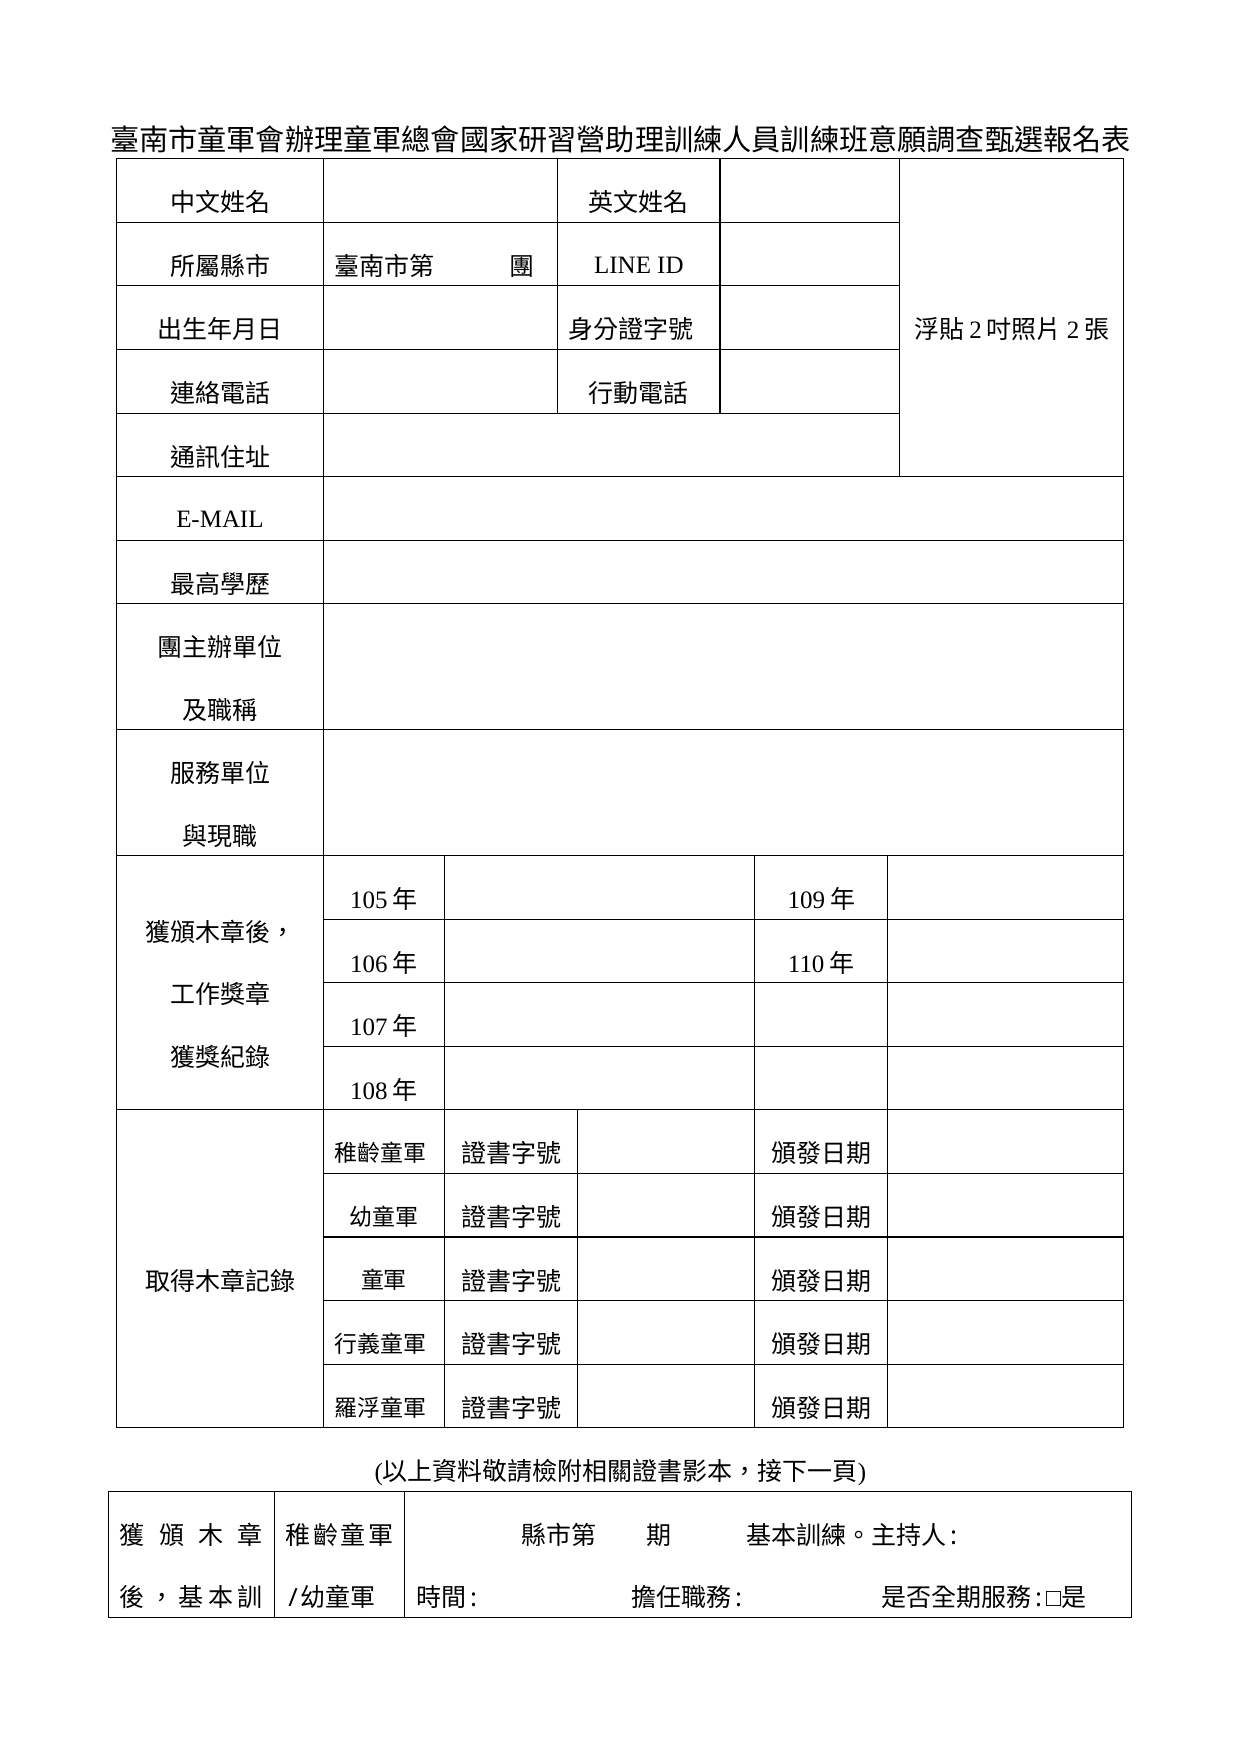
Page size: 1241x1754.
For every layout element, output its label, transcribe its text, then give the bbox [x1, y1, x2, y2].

table_cell [721, 350, 899, 412]
table_cell [578, 1110, 754, 1173]
table_cell 連絡電話 [117, 350, 323, 412]
table_cell [324, 286, 557, 349]
table_cell 團主辦單位 及職稱 [117, 604, 323, 729]
table_cell [888, 983, 1123, 1046]
table_cell [888, 1238, 1123, 1300]
table_cell 身分證字號 [558, 286, 719, 349]
table_cell E-MAIL [117, 477, 323, 539]
table_cell 105年 [324, 856, 444, 919]
table_cell 證書字號 [445, 1365, 577, 1427]
table_cell 107年 [324, 983, 444, 1046]
table_cell 行義童軍 [324, 1301, 444, 1363]
table_header 稚齡童軍/幼童軍 [275, 1492, 404, 1617]
table_cell 頒發日期 [755, 1174, 887, 1236]
table_header 縣市第 期 基本訓練。主持人: 時間: 擔任職務: 是否全期服務:□是 [405, 1492, 1131, 1617]
table_cell [888, 1047, 1123, 1109]
table_cell 頒發日期 [755, 1110, 887, 1173]
table_cell [755, 1047, 887, 1109]
table_cell [888, 1365, 1123, 1427]
table_cell LINE ID [558, 223, 719, 285]
table_cell 服務單位 與現職 [117, 730, 323, 855]
table_header 獲頒木章後，基本訓 [109, 1492, 274, 1617]
table_cell 證書字號 [445, 1301, 577, 1363]
table_cell [324, 604, 1123, 729]
table_cell 羅浮童軍 [324, 1365, 444, 1427]
table_cell [445, 856, 754, 919]
table_cell [721, 223, 899, 285]
table_cell [324, 477, 1123, 539]
table_cell 取得木章記錄 [117, 1110, 323, 1427]
table_cell [445, 920, 754, 982]
table_cell 幼童軍 [324, 1174, 444, 1236]
table_header [721, 159, 899, 222]
table_cell 108年 [324, 1047, 444, 1109]
table_cell 證書字號 [445, 1174, 577, 1236]
table_cell 頒發日期 [755, 1365, 887, 1427]
table_header 浮貼2吋照片2張 [900, 159, 1123, 476]
table_cell [578, 1174, 754, 1236]
table_cell 童軍 [324, 1238, 444, 1300]
table_cell [324, 350, 557, 412]
table_cell [324, 730, 1123, 855]
table_cell [755, 983, 887, 1046]
table_cell [888, 856, 1123, 919]
table_cell 109年 [755, 856, 887, 919]
table_cell [888, 1110, 1123, 1173]
table_cell [324, 541, 1123, 603]
table_cell 所屬縣市 [117, 223, 323, 285]
table_cell 通訊住址 [117, 414, 323, 476]
table_cell 最高學歷 [117, 541, 323, 603]
table_cell [578, 1238, 754, 1300]
table_cell 110年 [755, 920, 887, 982]
table_cell [888, 1174, 1123, 1236]
table_cell 稚齡童軍 [324, 1110, 444, 1173]
text (以上資料敬請檢附相關證書影本，接下一頁) [75, 1428, 1165, 1491]
table_cell [445, 983, 754, 1046]
text 臺南市童軍會辦理童軍總會國家研習營助理訓練人員訓練班意願調查甄選報名表 [75, 96, 1165, 158]
table_header [324, 159, 557, 222]
table_cell [578, 1301, 754, 1363]
table_cell [578, 1365, 754, 1427]
table_header 英文姓名 [558, 159, 719, 222]
table_cell [721, 286, 899, 349]
table_cell 獲頒木章後， 工作獎章 獲獎紀錄 [117, 856, 323, 1109]
table_cell [324, 414, 899, 476]
table_cell 頒發日期 [755, 1238, 887, 1300]
table_cell 出生年月日 [117, 286, 323, 349]
table_header 中文姓名 [117, 159, 323, 222]
table_cell [888, 1301, 1123, 1363]
table_cell 頒發日期 [755, 1301, 887, 1363]
table_cell [445, 1047, 754, 1109]
table_cell [888, 920, 1123, 982]
table_cell 證書字號 [445, 1110, 577, 1173]
table_cell 臺南市第 團 [324, 223, 557, 285]
table_cell 證書字號 [445, 1238, 577, 1300]
table_cell 行動電話 [558, 350, 719, 412]
table_cell 106年 [324, 920, 444, 982]
